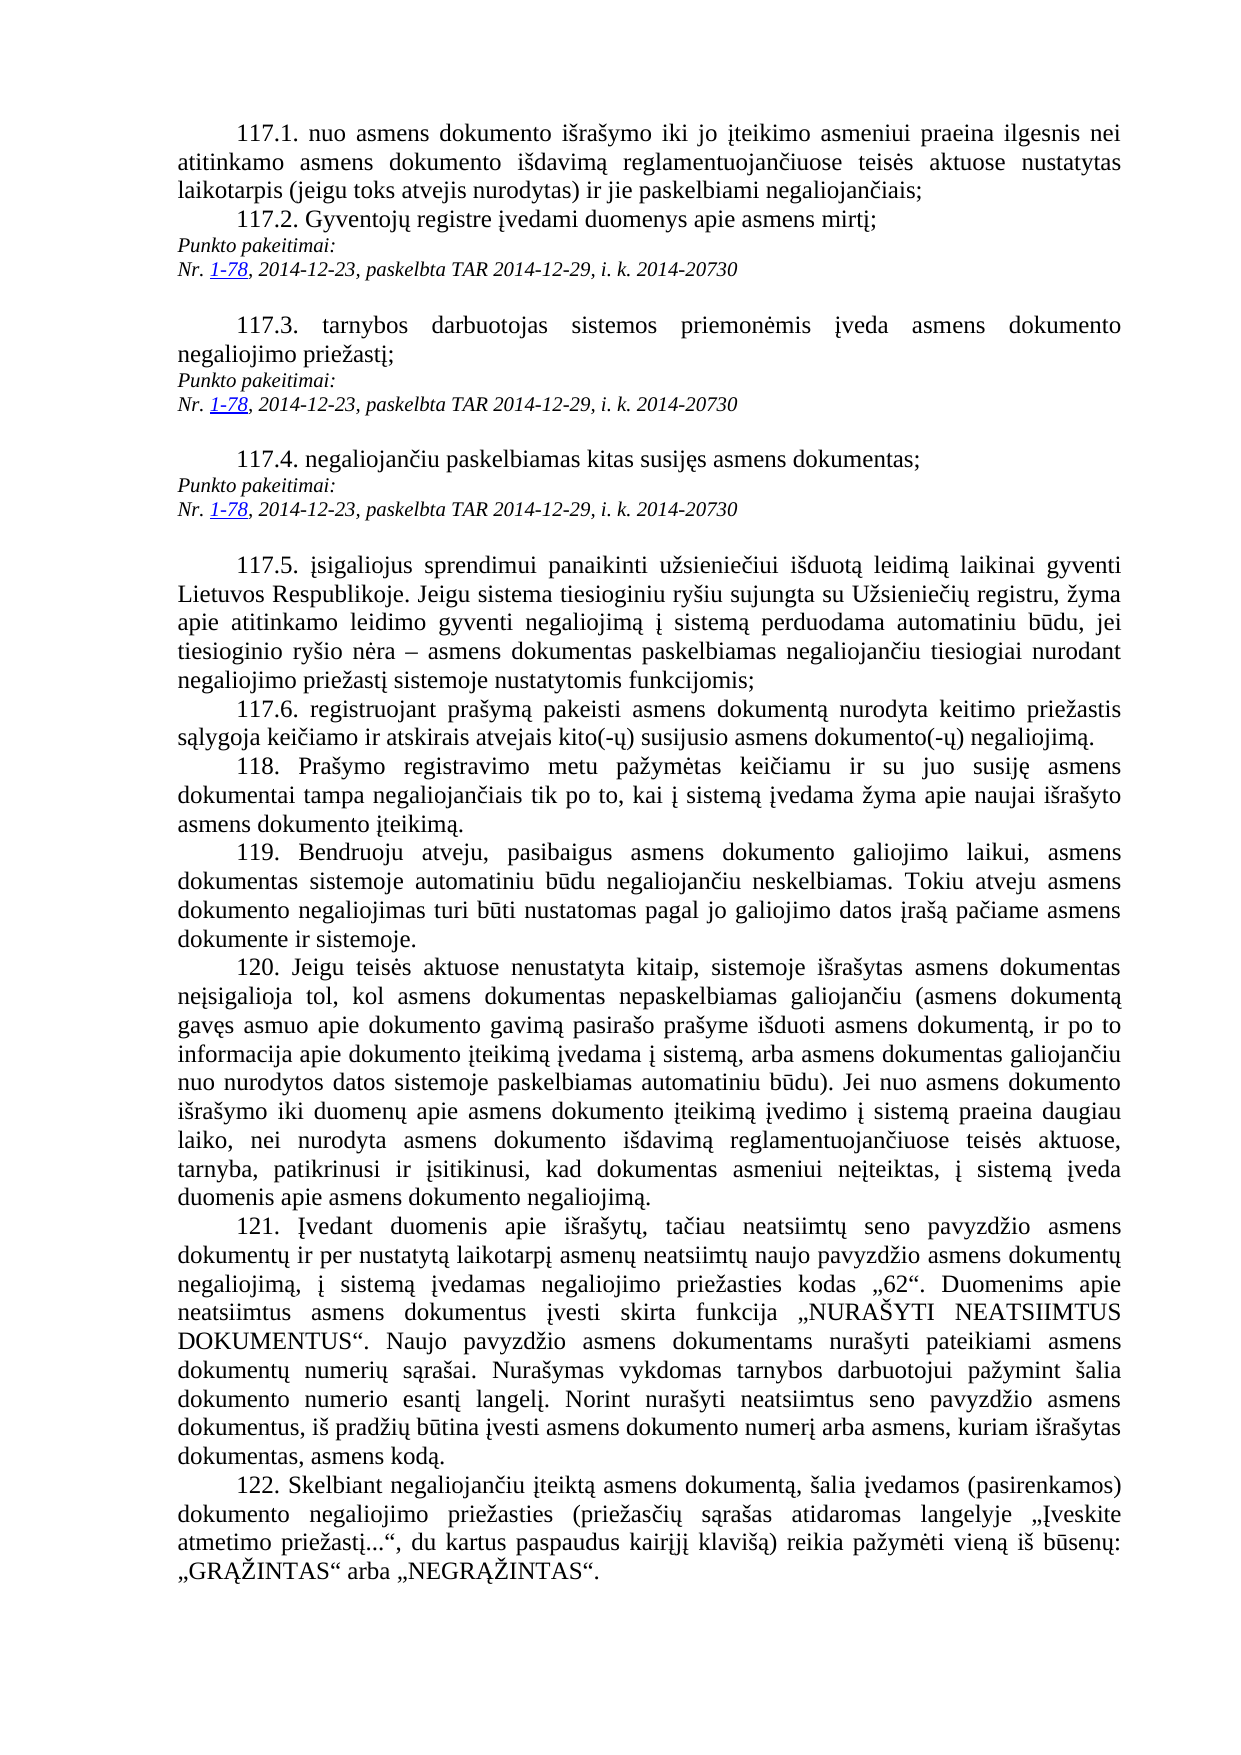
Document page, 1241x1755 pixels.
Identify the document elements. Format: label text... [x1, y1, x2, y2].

text 118. Prašymo registravimo metu pažymėtas keičiamu ir su juo susiję asmens dokumentai tampa negaliojančiais tik po to, kai į sistemą įvedama žyma apie naujai išrašyto asmens dokumento įteikimą. [177, 751, 1122, 837]
text 121. Įvedant duomenis apie išrašytų, tačiau neatsiimtų seno pavyzdžio asmens dokumentų ir per nustatytą laikotarpį asmenų neatsiimtų naujo pavyzdžio asmens dokumentų negaliojimą, į sistemą įvedamas negaliojimo priežasties kodas „62“. Duomenims apie neatsiimtus asmens dokumentus įvesti skirta funkcija „NURAŠYTI NEATSIIMTUS DOKUMENTUS“. Naujo pavyzdžio asmens dokumentams nurašyti pateikiami asmens dokumentų numerių sąrašai. Nurašymas vykdomas tarnybos darbuotojui pažymint šalia dokumento numerio esantį langelį. Norint nurašyti neatsiimtus seno pavyzdžio asmens dokumentus, iš pradžių būtina įvesti asmens dokumento numerį arba asmens, kuriam išrašytas dokumentas, asmens kodą. [177, 1211, 1122, 1470]
text 122. Skelbiant negaliojančiu įteiktą asmens dokumentą, šalia įvedamos (pasirenkamos) dokumento negaliojimo priežasties (priežasčių sąrašas atidaromas langelyje „Įveskite atmetimo priežastį...“, du kartus paspaudus kairįjį klavišą) reikia pažymėti vieną iš būsenų: „GRĄŽINTAS“ arba „NEGRĄŽINTAS“. [177, 1470, 1122, 1585]
text Punkto pakeitimai: [177, 233, 1122, 257]
text 119. Bendruoju atveju, pasibaigus asmens dokumento galiojimo laikui, asmens dokumentas sistemoje automatiniu būdu negaliojančiu neskelbiamas. Tokiu atveju asmens dokumento negaliojimas turi būti nustatomas pagal jo galiojimo datos įrašą pačiame asmens dokumente ir sistemoje. [177, 837, 1122, 952]
text 120. Jeigu teisės aktuose nenustatyta kitaip, sistemoje išrašytas asmens dokumentas neįsigalioja tol, kol asmens dokumentas nepaskelbiamas galiojančiu (asmens dokumentą gavęs asmuo apie dokumento gavimą pasirašo prašyme išduoti asmens dokumentą, ir po to informacija apie dokumento įteikimą įvedama į sistemą, arba asmens dokumentas galiojančiu nuo nurodytos datos sistemoje paskelbiamas automatiniu būdu). Jei nuo asmens dokumento išrašymo iki duomenų apie asmens dokumento įteikimą įvedimo į sistemą praeina daugiau laiko, nei nurodyta asmens dokumento išdavimą reglamentuojančiuose teisės aktuose, tarnyba, patikrinusi ir įsitikinusi, kad dokumentas asmeniui neįteiktas, į sistemą įveda duomenis apie asmens dokumento negaliojimą. [177, 952, 1122, 1211]
text 117.2. Gyventojų registre įvedami duomenys apie asmens mirtį; [177, 204, 1122, 233]
text Nr. 1-78, 2014-12-23, paskelbta TAR 2014-12-29, i. k. 2014-20730 [177, 497, 1122, 521]
text Punkto pakeitimai: [177, 473, 1122, 497]
text 117.5. įsigaliojus sprendimui panaikinti užsieniečiui išduotą leidimą laikinai gyventi Lietuvos Respublikoje. Jeigu sistema tiesioginiu ryšiu sujungta su Užsieniečių registru, žyma apie atitinkamo leidimo gyventi negaliojimą į sistemą perduodama automatiniu būdu, jei tiesioginio ryšio nėra – asmens dokumentas paskelbiamas negaliojančiu tiesiogiai nurodant negaliojimo priežastį sistemoje nustatytomis funkcijomis; [177, 550, 1122, 694]
text 117.4. negaliojančiu paskelbiamas kitas susijęs asmens dokumentas; [177, 444, 1122, 473]
text 117.1. nuo asmens dokumento išrašymo iki jo įteikimo asmeniui praeina ilgesnis nei atitinkamo asmens dokumento išdavimą reglamentuojančiuose teisės aktuose nustatytas laikotarpis (jeigu toks atvejis nurodytas) ir jie paskelbiami negaliojančiais; [177, 118, 1122, 204]
text Nr. 1-78, 2014-12-23, paskelbta TAR 2014-12-29, i. k. 2014-20730 [177, 257, 1122, 281]
text 117.3. tarnybos darbuotojas sistemos priemonėmis įveda asmens dokumento negaliojimo priežastį; [177, 310, 1122, 367]
text Nr. 1-78, 2014-12-23, paskelbta TAR 2014-12-29, i. k. 2014-20730 [177, 392, 1122, 416]
text 117.6. registruojant prašymą pakeisti asmens dokumentą nurodyta keitimo priežastis sąlygoja keičiamo ir atskirais atvejais kito(-ų) susijusio asmens dokumento(-ų) negaliojimą. [177, 694, 1122, 751]
text Punkto pakeitimai: [177, 367, 1122, 392]
